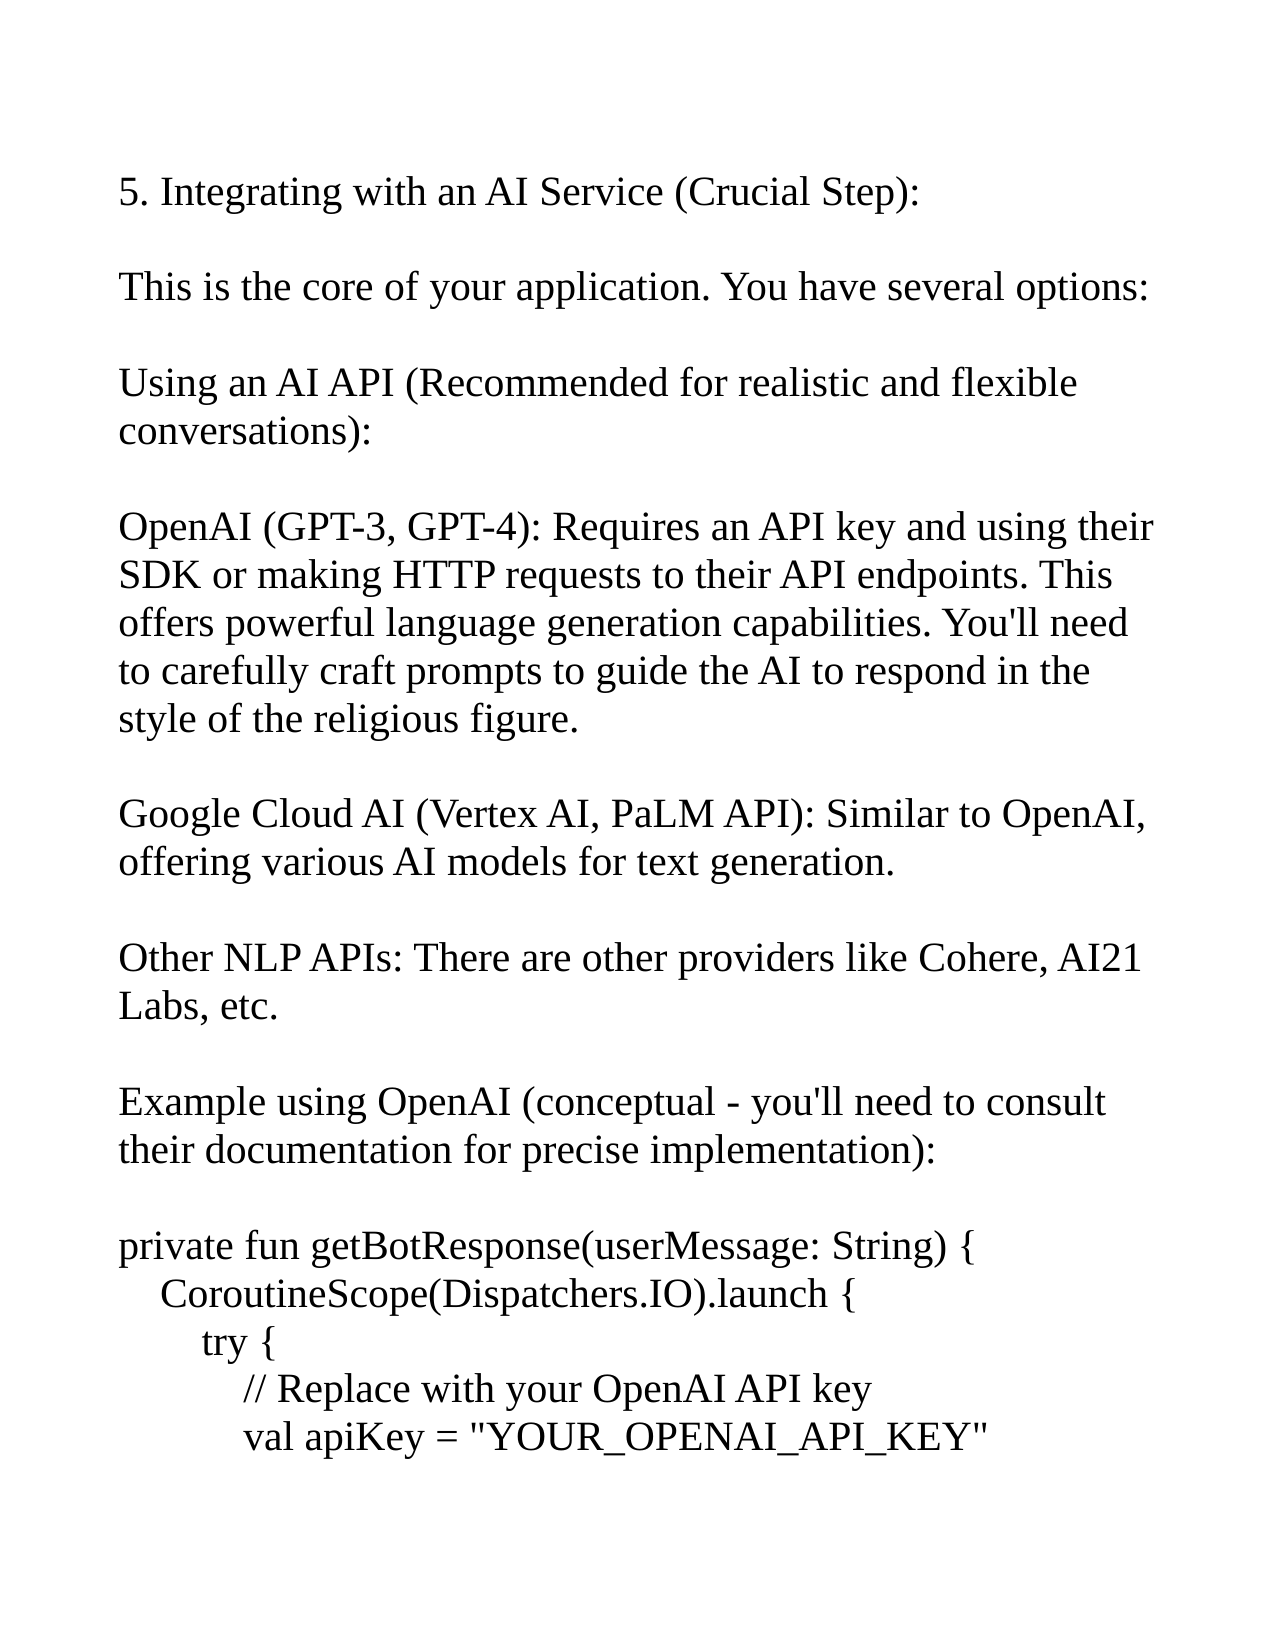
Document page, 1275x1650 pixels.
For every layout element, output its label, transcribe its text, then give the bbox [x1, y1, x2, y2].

text Example using OpenAI (conceptual - you'll need to consult their documentation for precise implementation): [118, 1076, 1157, 1172]
text Google Cloud AI (Vertex AI, PaLM API): Similar to OpenAI, offering various AI models for text generation. [118, 789, 1157, 885]
text try { [118, 1316, 1157, 1364]
text CoroutineScope(Dispatchers.IO).launch { [118, 1268, 1157, 1316]
text private fun getBotResponse(userMessage: String) { [118, 1220, 1157, 1268]
text OpenAI (GPT-3, GPT-4): Requires an API key and using their SDK or making HTTP requests to their API endpoints. This offers powerful language generation capabilities. You'll need to carefully craft prompts to guide the AI to respond in the style of the religious figure. [118, 501, 1157, 741]
text This is the core of your application. You have several options: [118, 262, 1157, 310]
text Using an AI API (Recommended for realistic and flexible conversations): [118, 358, 1157, 453]
text 5. Integrating with an AI Service (Crucial Step): [118, 166, 1157, 214]
text Other NLP APIs: There are other providers like Cohere, AI21 Labs, etc. [118, 933, 1157, 1028]
text val apiKey = "YOUR_OPENAI_API_KEY" [118, 1412, 1157, 1460]
text // Replace with your OpenAI API key [118, 1364, 1157, 1412]
